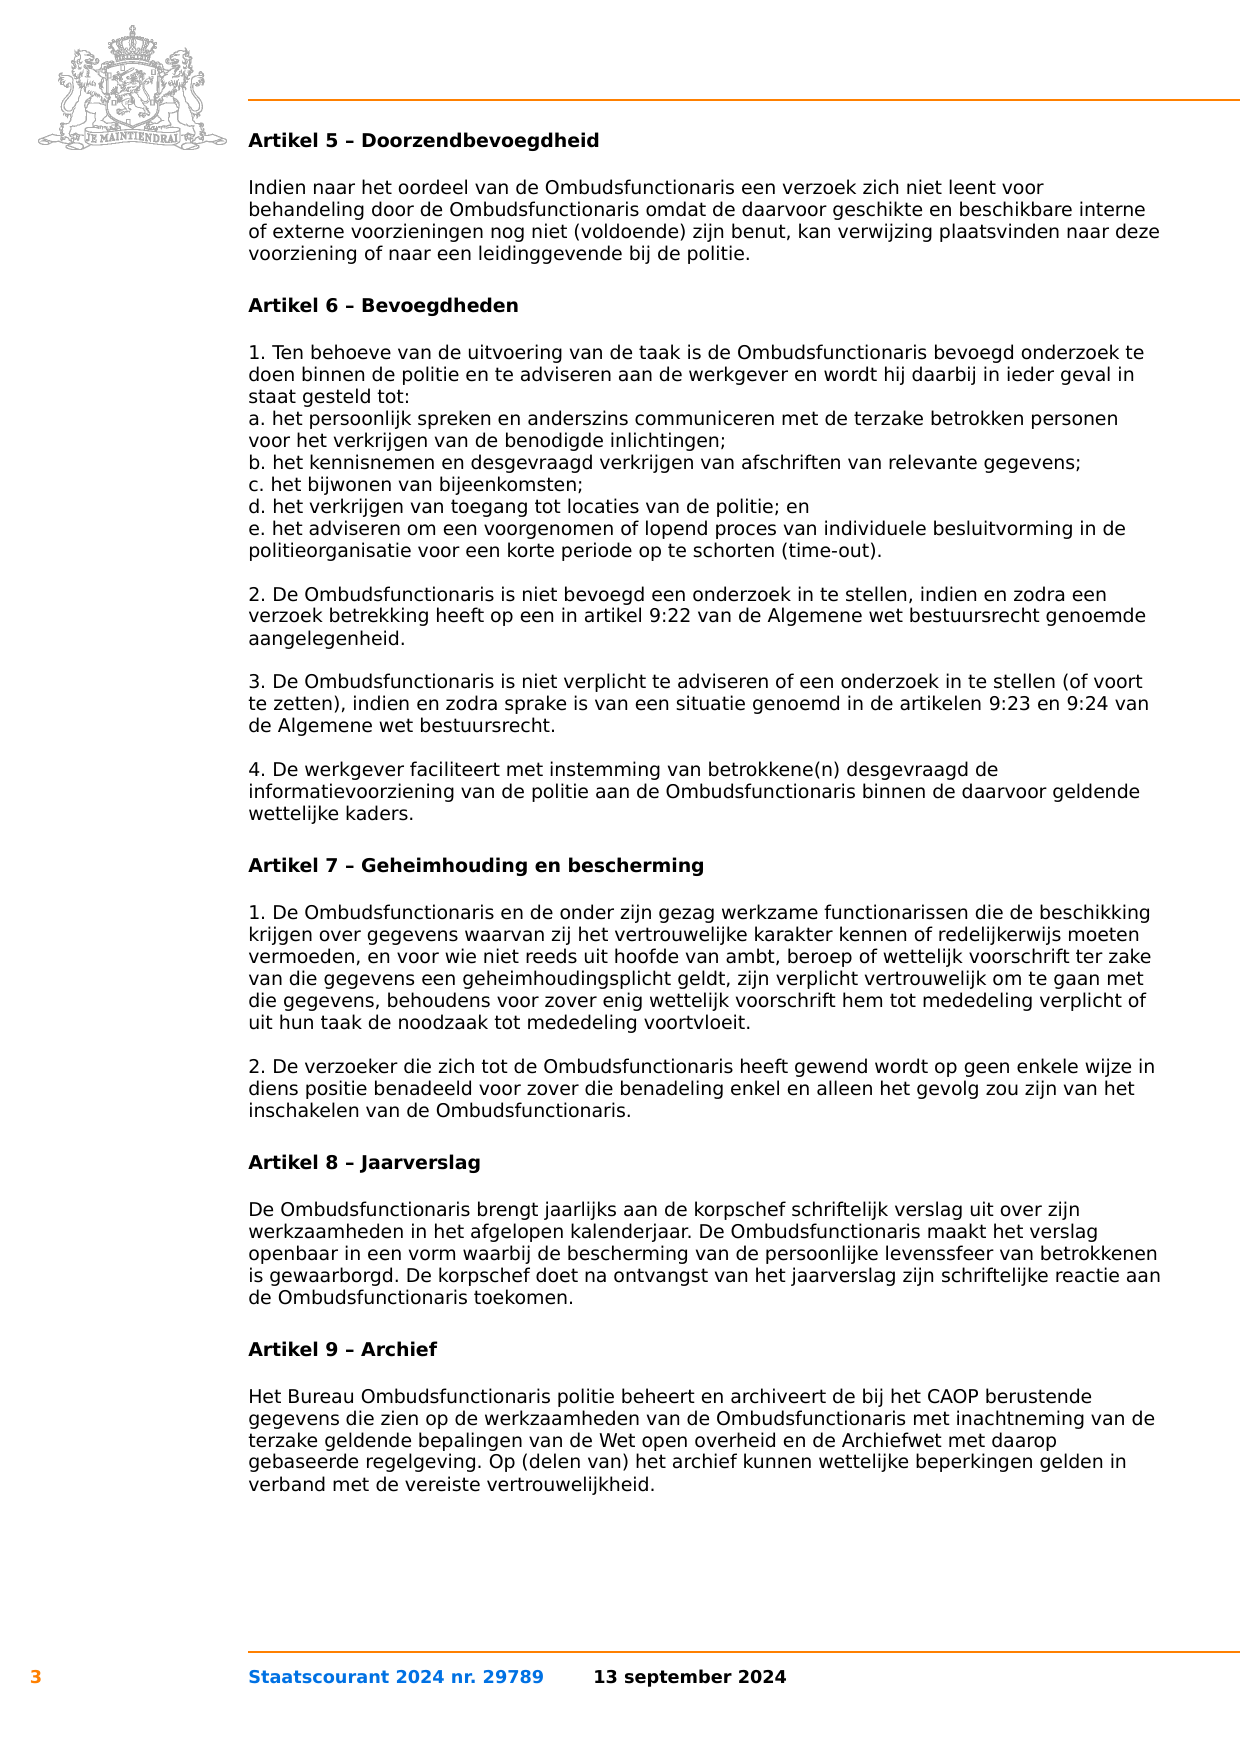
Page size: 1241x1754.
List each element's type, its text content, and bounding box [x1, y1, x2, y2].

text b. het kennisnemen en desgevraagd verkrijgen van afschriften van relevante gegevens; [248, 452, 1163, 474]
picture [38, 25, 227, 150]
text 1. De Ombudsfunctionaris en de onder zijn gezag werkzame functionarissen die de beschikking krijgen over gegevens waarvan zij het vertrouwelijke karakter kennen of redelijkerwijs moeten vermoeden, en voor wie niet reeds uit hoofde van ambt, beroep of wettelijk voorschrift ter zake van die gegevens een geheimhoudingsplicht geldt, zijn verplicht vertrouwelijk om te gaan met die gegevens, behoudens voor zover enig wettelijk voorschrift hem tot mededeling verplicht of uit hun taak de noodzaak tot mededeling voortvloeit. [248, 902, 1163, 1034]
text 2. De verzoeker die zich tot de Ombudsfunctionaris heeft gewend wordt op geen enkele wijze in diens positie benadeeld voor zover die benadeling enkel en alleen het gevolg zou zijn van het inschakelen van de Ombudsfunctionaris. [248, 1056, 1163, 1122]
text 3. De Ombudsfunctionaris is niet verplicht te adviseren of een onderzoek in te stellen (of voort te zetten), indien en zodra sprake is van een situatie genoemd in de artikelen 9:23 en 9:24 van de Algemene wet bestuursrecht. [248, 671, 1163, 737]
subtitle Artikel 8 – Jaarverslag [248, 1152, 1163, 1174]
text De Ombudsfunctionaris brengt jaarlijks aan de korpschef schriftelijk verslag uit over zijn werkzaamheden in het afgelopen kalenderjaar. De Ombudsfunctionaris maakt het verslag openbaar in een vorm waarbij de bescherming van de persoonlijke levenssfeer van betrokkenen is gewaarborgd. De korpschef doet na ontvangst van het jaarverslag zijn schriftelijke reactie aan de Ombudsfunctionaris toekomen. [248, 1199, 1163, 1308]
text 4. De werkgever faciliteert met instemming van betrokkene(n) desgevraagd de informatievoorziening van de politie aan de Ombudsfunctionaris binnen de daarvoor geldende wettelijke kaders. [248, 759, 1163, 825]
subtitle Artikel 5 – Doorzendbevoegdheid [248, 130, 1163, 152]
text 2. De Ombudsfunctionaris is niet bevoegd een onderzoek in te stellen, indien en zodra een verzoek betrekking heeft op een in artikel 9:22 van de Algemene wet bestuursrecht genoemde aangelegenheid. [248, 583, 1163, 649]
text Het Bureau Ombudsfunctionaris politie beheert en archiveert de bij het CAOP berustende gegevens die zien op de werkzaamheden van de Ombudsfunctionaris met inachtneming van de terzake geldende bepalingen van de Wet open overheid en de Archiefwet met daarop gebaseerde regelgeving. Op (delen van) het archief kunnen wettelijke beperkingen gelden in verband met de vereiste vertrouwelijkheid. [248, 1386, 1163, 1495]
text e. het adviseren om een voorgenomen of lopend proces van individuele besluitvorming in de politieorganisatie voor een korte periode op te schorten (time-out). [248, 518, 1163, 562]
text d. het verkrijgen van toegang tot locaties van de politie; en [248, 496, 1163, 518]
subtitle Artikel 6 – Bevoegdheden [248, 295, 1163, 317]
text 1. Ten behoeve van de uitvoering van de taak is de Ombudsfunctionaris bevoegd onderzoek te doen binnen de politie en te adviseren aan de werkgever en wordt hij daarbij in ieder geval in staat gesteld tot: [248, 342, 1163, 408]
subtitle Artikel 7 – Geheimhouding en bescherming [248, 855, 1163, 877]
subtitle Artikel 9 – Archief [248, 1338, 1163, 1361]
text a. het persoonlijk spreken en anderszins communiceren met de terzake betrokken personen voor het verkrijgen van de benodigde inlichtingen; [248, 408, 1163, 452]
text Indien naar het oordeel van de Ombudsfunctionaris een verzoek zich niet leent voor behandeling door de Ombudsfunctionaris omdat de daarvoor geschikte en beschikbare interne of externe voorzieningen nog niet (voldoende) zijn benut, kan verwijzing plaatsvinden naar deze voorziening of naar een leidinggevende bij de politie. [248, 177, 1163, 265]
text c. het bijwonen van bijeenkomsten; [248, 474, 1163, 496]
